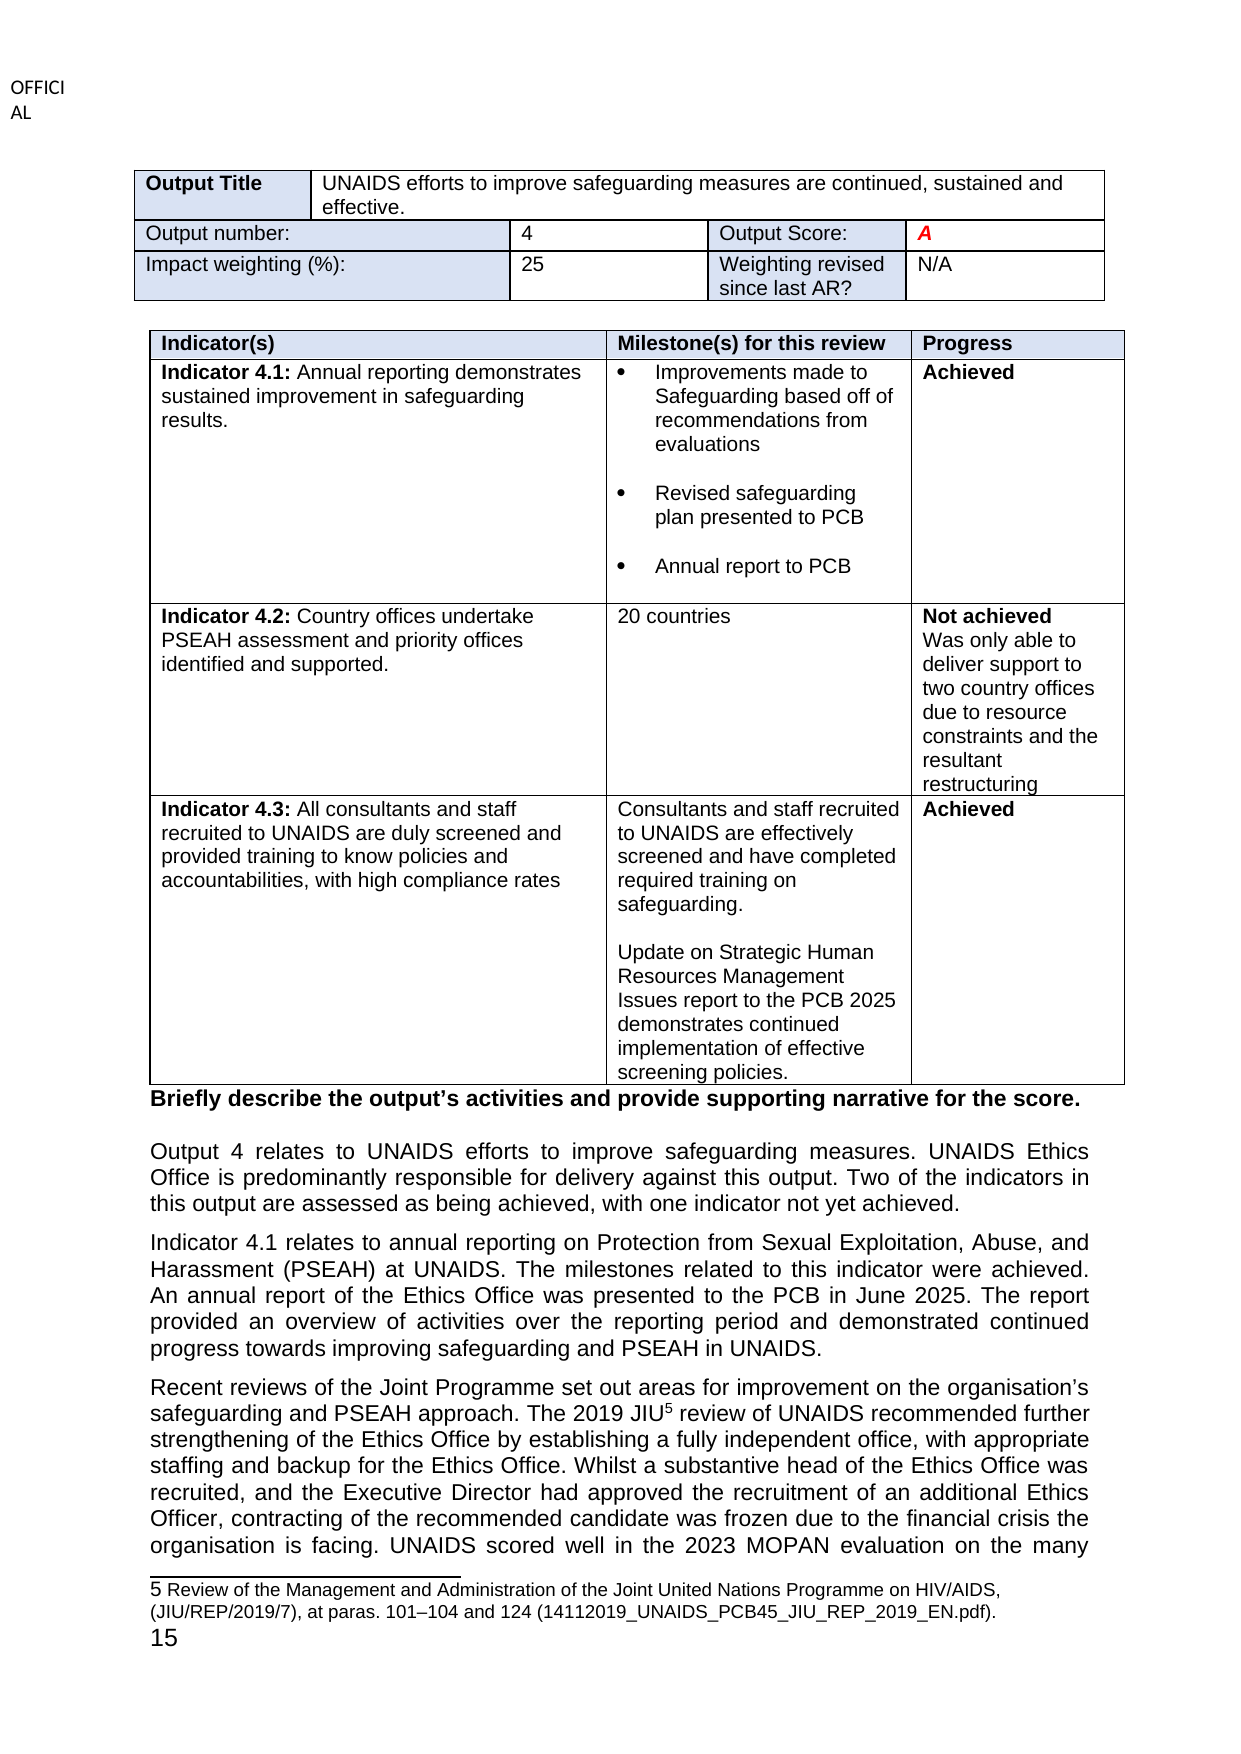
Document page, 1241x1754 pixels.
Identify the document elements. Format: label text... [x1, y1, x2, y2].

text Output 4 relates to UNAIDS efforts to improve safeguarding measures. UNAIDS Ethics Office is predominantly responsible for delivery against this output. Two of the indicators in this output are assessed as being achieved, with one indicator not yet achieved. [150, 1138, 1090, 1217]
table_cell Not achieved Was only able to deliver support to two country offices due to resource constraints and the resultant restructuring [912, 604, 1124, 795]
table_cell Weighting revised since last AR? [709, 252, 905, 300]
table_header Output Title [135, 171, 310, 219]
table_cell 20 countries [607, 604, 911, 795]
table_cell Indicator 4.3: All consultants and staff recruited to UNAIDS are duly screened and provided training to know policies and accountabilities, with high compliance rates [151, 796, 606, 1084]
text Briefly describe the output’s activities and provide supporting narrative for the score. [150, 1085, 1090, 1111]
table_cell Output Score: [709, 221, 905, 250]
table_header UNAIDS efforts to improve safeguarding measures are continued, sustained and effective. [312, 171, 1104, 219]
text Recent reviews of the Joint Programme set out areas for improvement on the organisation’s safeguarding and PSEAH approach. The 2019 JIU review of UNAIDS recommended further strengthening of the Ethics Office by establishing a fully independent office, with appropriate staffing and backup for the Ethics Office. Whilst a substantive head of the Ethics Office was recruited, and the Executive Director had approved the recruitment of an additional Ethics Officer, contracting of the recommended candidate was frozen due to the financial crisis the organisation is facing. UNAIDS scored well in the 2023 MOPAN evaluation on the many [150, 1373, 1090, 1558]
table_header Progress [912, 331, 1124, 358]
table_cell N/A [907, 252, 1104, 300]
text Review of the Management and Administration of the Joint United Nations Programme on HIV/AIDS, (JIU/REP/2019/7), at paras. 101–104 and 124 (14112019_UNAIDS_PCB45_JIU_REP_2019_EN.pdf). [150, 1577, 1090, 1623]
table_cell Impact weighting (%): [135, 252, 509, 300]
table_cell Indicator 4.2: Country offices undertake PSEAH assessment and priority offices identified and supported. [151, 604, 606, 795]
table_cell A [907, 221, 1104, 250]
table_cell Improvements made to Safeguarding based off of recommendations from evaluations Revised safeguarding plan presented to PCB Annual report to PCB [607, 360, 911, 603]
table_cell 25 [511, 252, 707, 300]
table_cell Achieved [912, 360, 1124, 603]
table_cell Indicator 4.1: Annual reporting demonstrates sustained improvement in safeguarding results. [151, 360, 606, 603]
table_cell Achieved [912, 796, 1124, 1084]
table_cell Consultants and staff recruited to UNAIDS are effectively screened and have completed required training on safeguarding. Update on Strategic Human Resources Management Issues report to the PCB 2025 demonstrates continued implementation of effective screening policies. [607, 796, 911, 1084]
table_cell 4 [511, 221, 707, 250]
table_cell Output number: [135, 221, 509, 250]
table_header Indicator(s) [151, 331, 606, 358]
table_header Milestone(s) for this review [607, 331, 911, 358]
text Indicator 4.1 relates to annual reporting on Protection from Sexual Exploitation, Abuse, and Harassment (PSEAH) at UNAIDS. The milestones related to this indicator were achieved. An annual report of the Ethics Office was presented to the PCB in June 2025. The report provided an overview of activities over the reporting period and demonstrated continued progress towards improving safeguarding and PSEAH in UNAIDS. [150, 1229, 1090, 1361]
